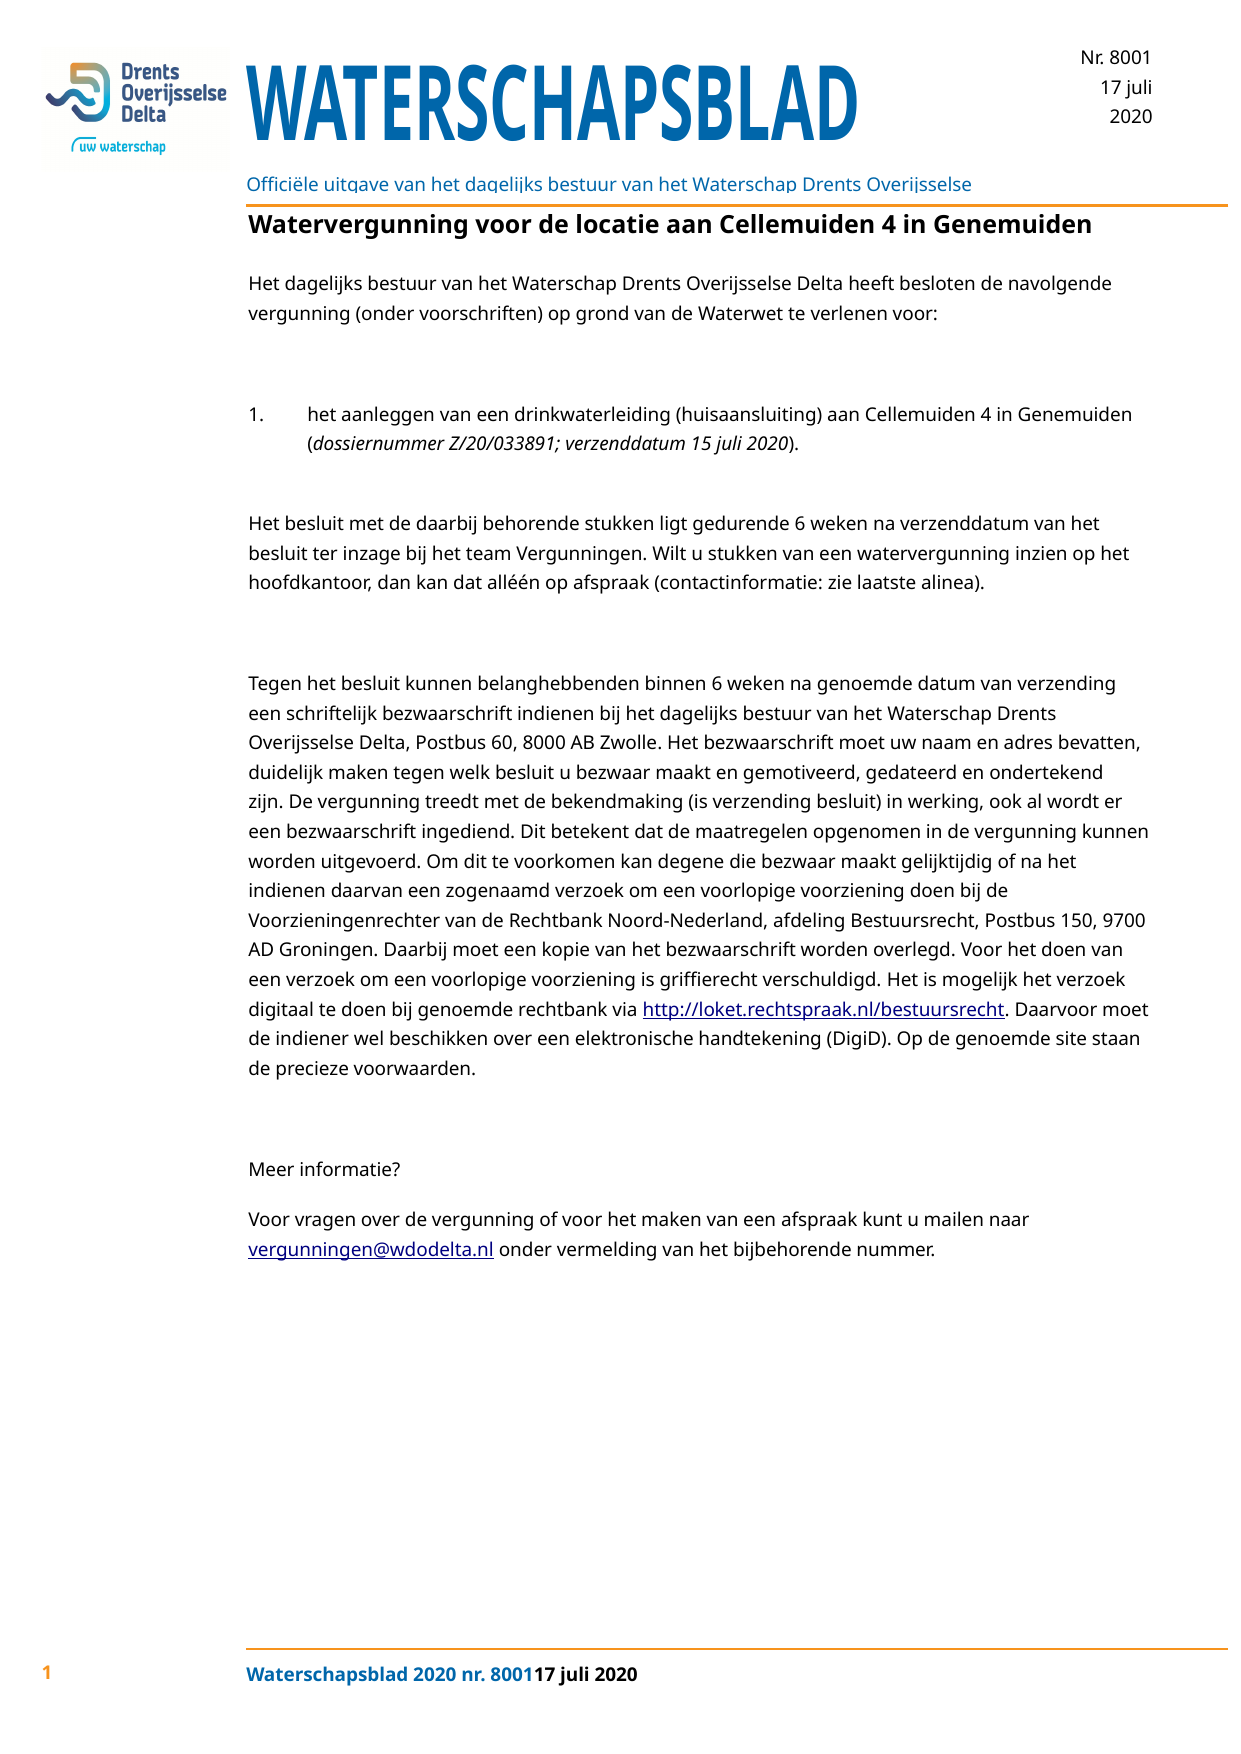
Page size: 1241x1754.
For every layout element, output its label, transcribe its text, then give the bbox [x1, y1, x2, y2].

text Meer informatie? [248, 1156, 1152, 1181]
text Tegen het besluit kunnen belanghebbenden binnen 6 weken na genoemde datum van verzending een schriftelijk bezwaarschrift indienen bij het dagelijks bestuur van het Waterschap Drents Overijsselse Delta, Postbus 60, 8000 AB Zwolle. Het bezwaarschrift moet uw naam en adres bevatten, duidelijk maken tegen welk besluit u bezwaar maakt en gemotiveerd, gedateerd en ondertekend zijn. De vergunning treedt met de bekendmaking (is verzending besluit) in werking, ook al wordt er een bezwaarschrift ingediend. Dit betekent dat de maatregelen opgenomen in de vergunning kunnen worden uitgevoerd. Om dit te voorkomen kan degene die bezwaar maakt gelijktijdig of na het indienen daarvan een zogenaamd verzoek om een voorlopige voorziening doen bij de Voorzieningenrechter van de Rechtbank Noord-Nederland, afdeling Bestuursrecht, Postbus 150, 9700 AD Groningen. Daarbij moet een kopie van het bezwaarschrift worden overlegd. Voor het doen van een verzoek om een voorlopige voorziening is griffierecht verschuldigd. Het is mogelijk het verzoek digitaal te doen bij genoemde rechtbank via http://loket.rechtspraak.nl/bestuursrecht. Daarvoor moet de indiener wel beschikken over een elektronische handtekening (DigiD). Op de genoemde site staan de precieze voorwaarden. [248, 670, 1152, 1081]
picture [41, 47, 231, 172]
list het aanleggen van een drinkwaterleiding (huisaansluiting) aan Cellemuiden 4 in Genemuiden (dossiernummer Z/20/033891; verzenddatum 15 juli 2020). [248, 401, 1152, 456]
text Voor vragen over de vergunning of voor het maken van een afspraak kunt u mailen naar vergunningen@wdodelta.nl onder vermelding van het bijbehorende nummer. [248, 1206, 1152, 1261]
text Het dagelijks bestuur van het Waterschap Drents Overijsselse Delta heeft besloten de navolgende vergunning (onder voorschriften) op grond van de Waterwet te verlenen voor: [248, 270, 1152, 326]
text Het besluit met de daarbij behorende stukken ligt gedurende 6 weken na verzenddatum van het besluit ter inzage bij het team Vergunningen. Wilt u stukken van een watervergunning inzien op het hoofdkantoor, dan kan dat alléén op afspraak (contactinformatie: zie laatste alinea). [248, 510, 1152, 595]
text Watervergunning voor de locatie aan Cellemuiden 4 in Genemuiden [248, 207, 1152, 241]
